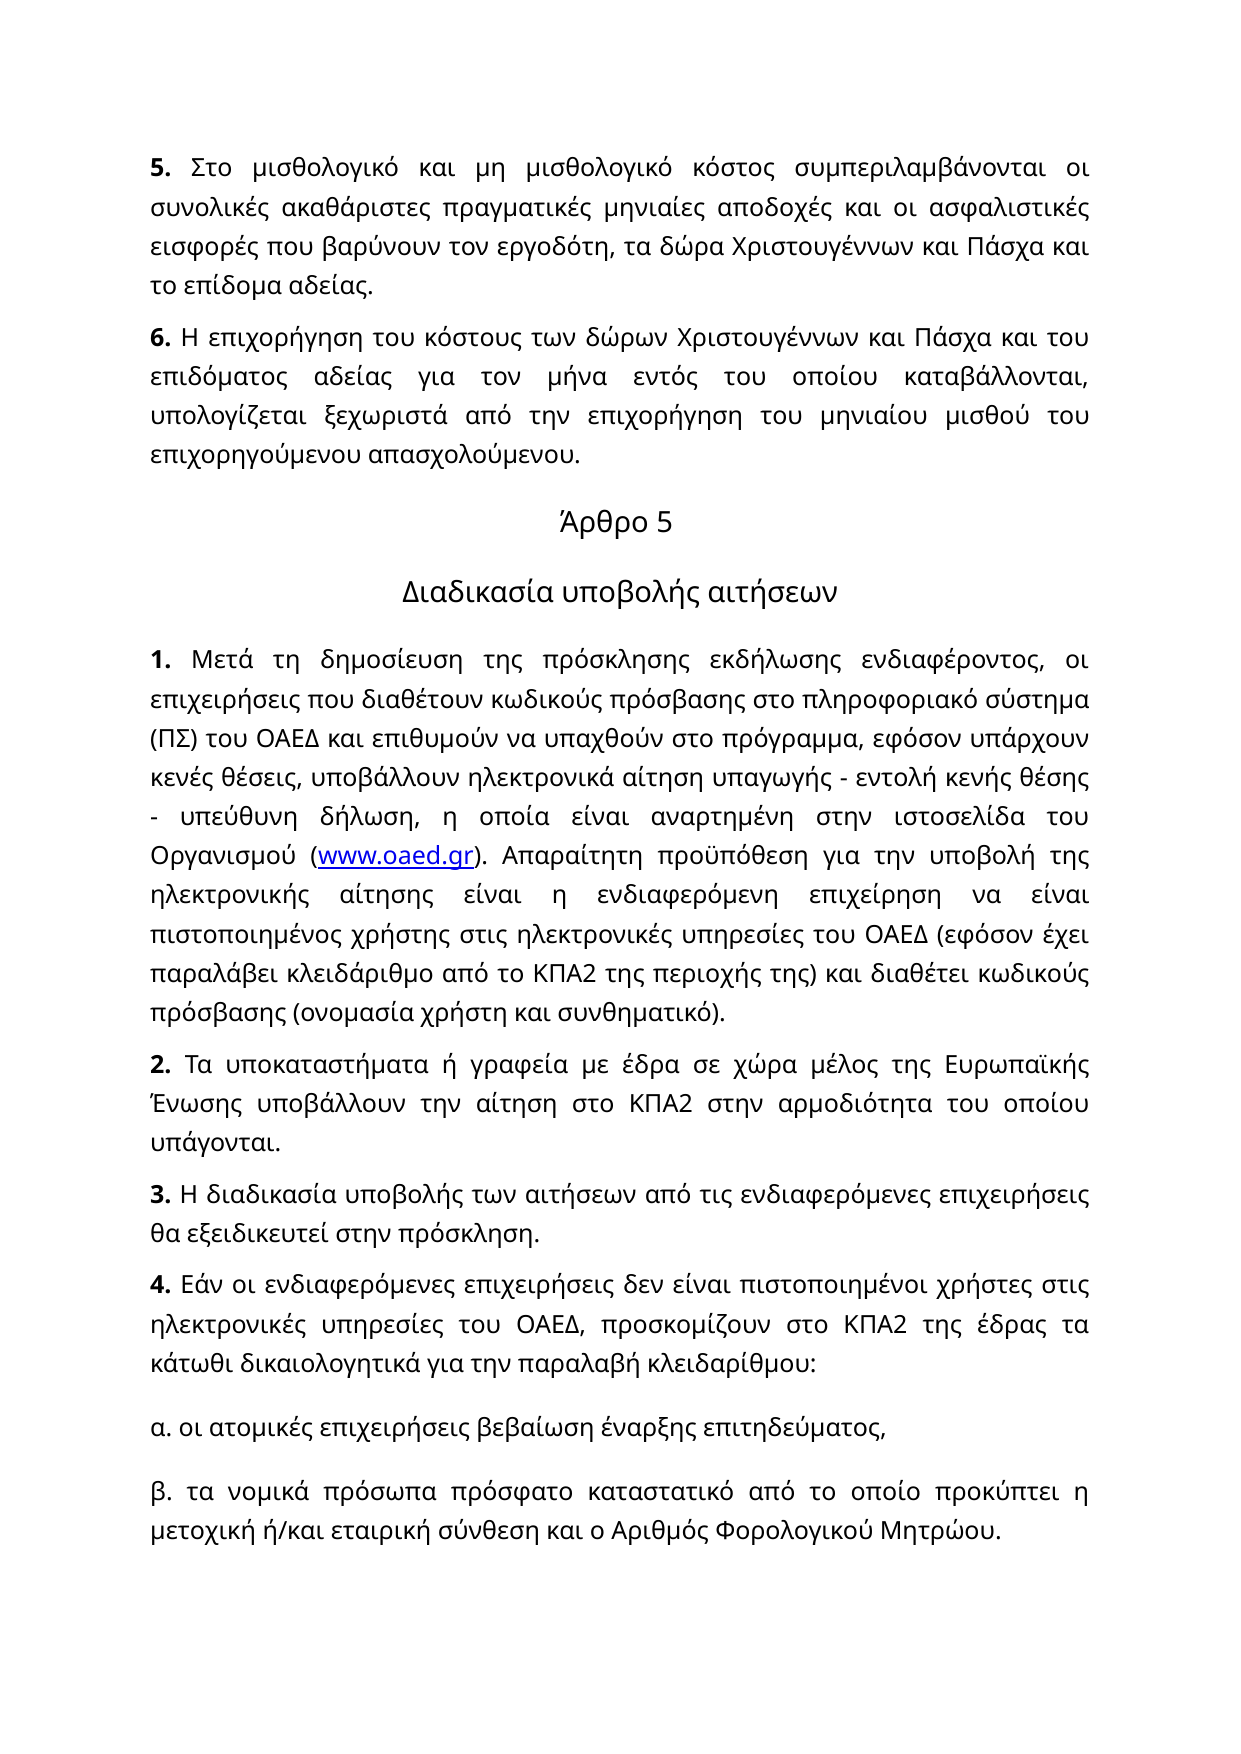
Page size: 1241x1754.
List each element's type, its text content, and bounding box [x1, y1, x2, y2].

subtitle Διαδικασία υποβολής αιτήσεων [150, 571, 1090, 611]
text β. τα νομικά πρόσωπα πρόσφατο καταστατικό από το οποίο προκύπτει η μετοχική ή/και εταιρική σύνθεση και ο Αριθμός Φορολογικού Μητρώου. [150, 1474, 1090, 1547]
text 5. Στο μισθολογικό και μη μισθολογικό κόστος συμπεριλαμβάνονται οι συνολικές ακαθάριστες πραγματικές μηνιαίες αποδοχές και οι ασφαλιστικές εισφορές που βαρύνουν τον εργοδότη, τα δώρα Χριστουγέννων και Πάσχα και το επίδομα αδείας. [150, 150, 1090, 302]
text 3. Η διαδικασία υποβολής των αιτήσεων από τις ενδιαφερόμενες επιχειρήσεις θα εξειδικευτεί στην πρόσκληση. [150, 1176, 1090, 1249]
text α. οι ατομικές επιχειρήσεις βεβαίωση έναρξης επιτηδεύματος, [150, 1409, 1090, 1444]
subtitle Άρθρο 5 [150, 501, 1090, 541]
text 6. Η επιχορήγηση του κόστους των δώρων Χριστουγέννων και Πάσχα και του επιδόματος αδείας για τον μήνα εντός του οποίου καταβάλλονται, υπολογίζεται ξεχωριστά από την επιχορήγηση του μηνιαίου μισθού του επιχορηγούμενου απασχολούμενου. [150, 319, 1090, 471]
text 4. Εάν οι ενδιαφερόμενες επιχειρήσεις δεν είναι πιστοποιημένοι χρήστες στις ηλεκτρονικές υπηρεσίες του ΟΑΕΔ, προσκομίζουν στο ΚΠΑ2 της έδρας τα κάτωθι δικαιολογητικά για την παραλαβή κλειδαρίθμου: [150, 1267, 1090, 1379]
text 2. Τα υποκαταστήματα ή γραφεία με έδρα σε χώρα μέλος της Ευρωπαϊκής Ένωσης υποβάλλουν την αίτηση στο ΚΠΑ2 στην αρμοδιότητα του οποίου υπάγονται. [150, 1046, 1090, 1159]
text 1. Μετά τη δημοσίευση της πρόσκλησης εκδήλωσης ενδιαφέροντος, οι επιχειρήσεις που διαθέτουν κωδικούς πρόσβασης στο πληροφοριακό σύστημα (ΠΣ) του ΟΑΕΔ και επιθυμούν να υπαχθούν στο πρόγραμμα, εφόσον υπάρχουν κενές θέσεις, υποβάλλουν ηλεκτρονικά αίτηση υπαγωγής - εντολή κενής θέσης - υπεύθυνη δήλωση, η οποία είναι αναρτημένη στην ιστοσελίδα του Οργανισμού (www.oaed.gr). Απαραίτητη προϋπόθεση για την υποβολή της ηλεκτρονικής αίτησης είναι η ενδιαφερόμενη επιχείρηση να είναι πιστοποιημένος χρήστης στις ηλεκτρονικές υπηρεσίες του ΟΑΕΔ (εφόσον έχει παραλάβει κλειδάριθμο από το ΚΠΑ2 της περιοχής της) και διαθέτει κωδικούς πρόσβασης (ονομασία χρήστη και συνθηματικό). [150, 642, 1090, 1029]
